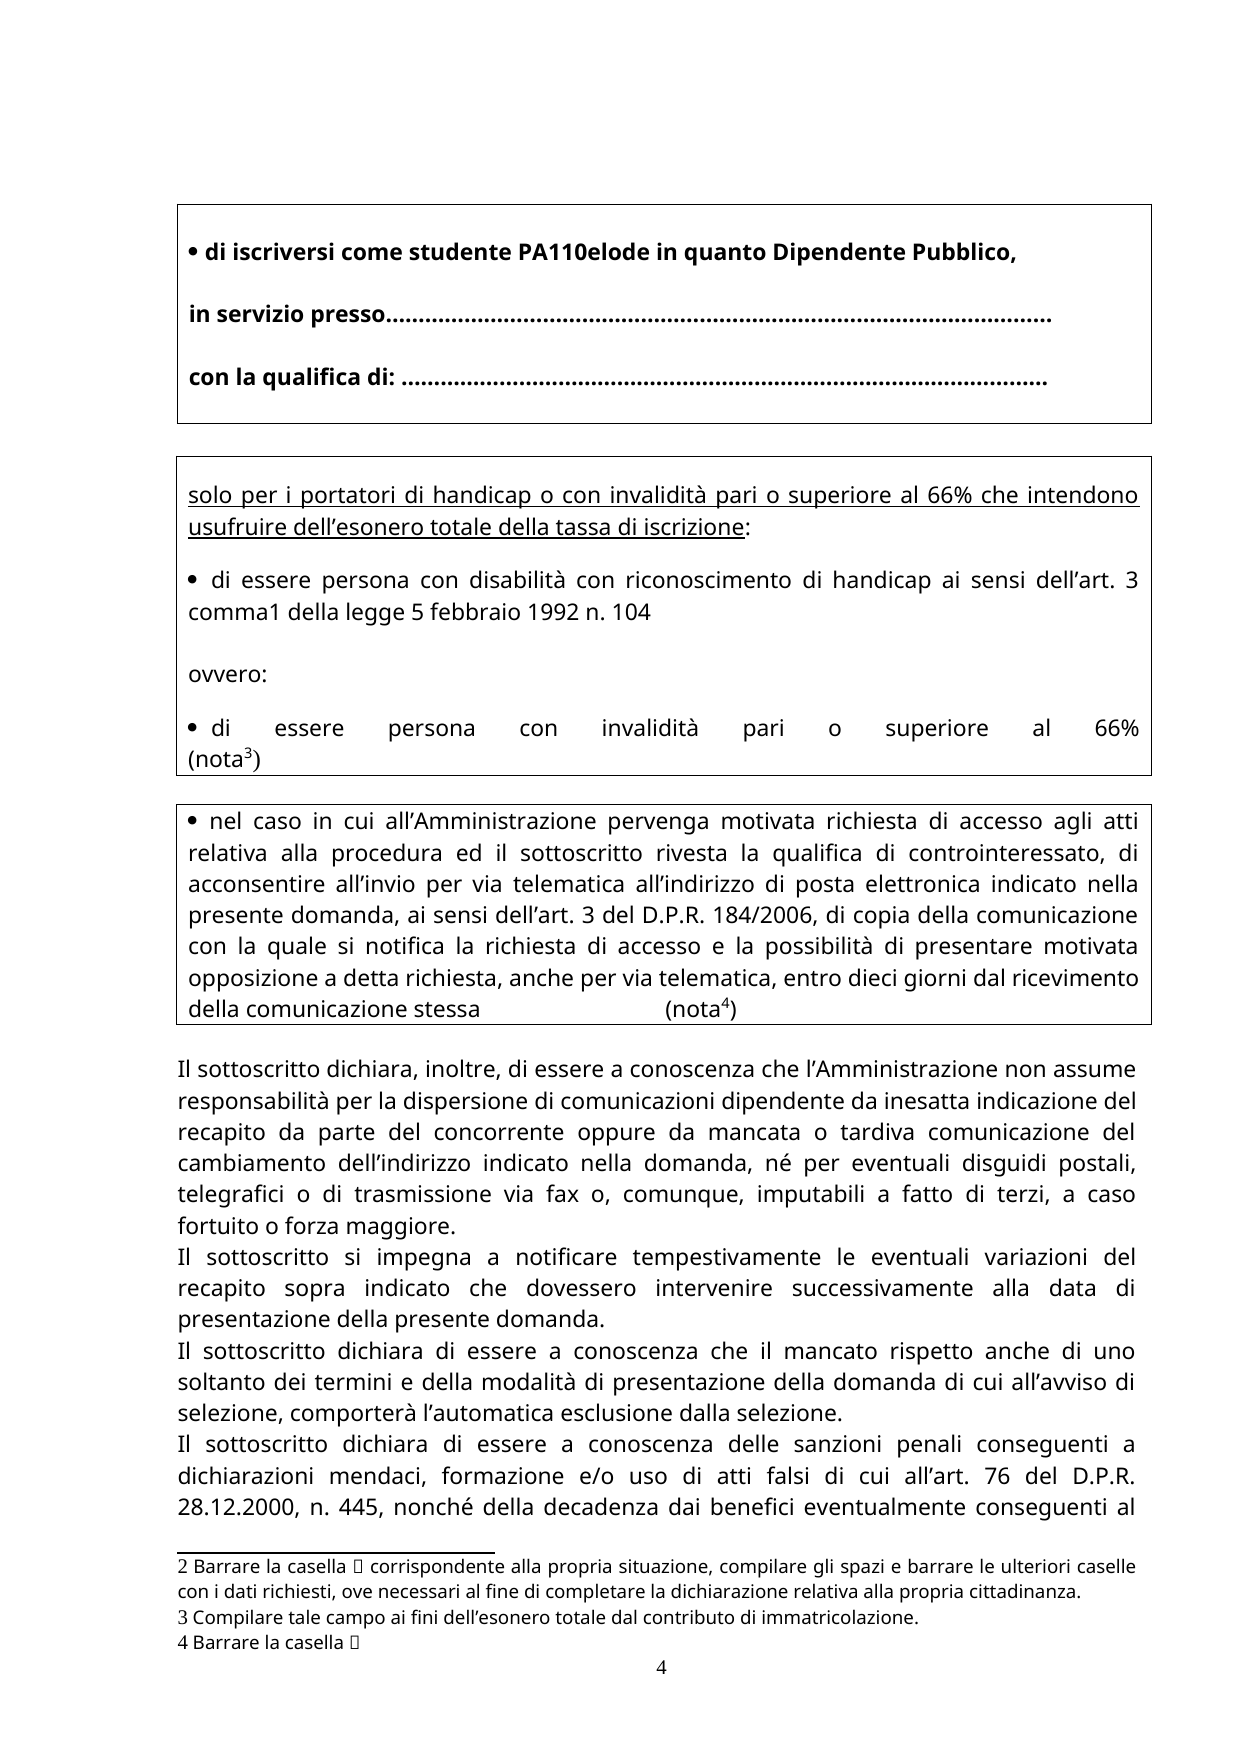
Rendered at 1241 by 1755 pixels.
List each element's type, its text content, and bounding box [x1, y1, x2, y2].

table_header  di iscriversi come studente PA110elode in quanto Dipendente Pubblico, in servizio presso………………………………………………………………………………………… con la qualifica di: ……………………………………………………………………………………... [178, 205, 1151, 423]
text Il sottoscritto dichiara di essere a conoscenza che il mancato rispetto anche di uno soltanto dei termini e della modalità di presentazione della domanda di cui all’avviso di selezione, comporterà l’automatica esclusione dalla selezione. [177, 1335, 1137, 1428]
text Il sottoscritto dichiara di essere a conoscenza delle sanzioni penali conseguenti a dichiarazioni mendaci, formazione e/o uso di atti falsi di cui all’art. 76 del D.P.R. 28.12.2000, n. 445, nonché della decadenza dai benefici eventualmente conseguenti al [177, 1428, 1137, 1522]
table_header solo per i portatori di handicap o con invalidità pari o superiore al 66% che intendono usufruire dell’esonero totale della tassa di iscrizione: di essere persona con disabilità con riconoscimento di handicap ai sensi dell’art. 3 comma1 della legge 5 febbraio 1992 n. 104 ovvero: di essere persona con invalidità pari o superiore al 66% (nota) [177, 457, 1151, 775]
text Il sottoscritto si impegna a notificare tempestivamente le eventuali variazioni del recapito sopra indicato che dovessero intervenire successivamente alla data di presentazione della presente domanda. [177, 1241, 1137, 1335]
text Il sottoscritto dichiara, inoltre, di essere a conoscenza che l’Amministrazione non assume responsabilità per la dispersione di comunicazioni dipendente da inesatta indicazione del recapito da parte del concorrente oppure da mancata o tardiva comunicazione del cambiamento dell’indirizzo indicato nella domanda, né per eventuali disguidi postali, telegrafici o di trasmissione via fax o, comunque, imputabili a fatto di terzi, a caso fortuito o forza maggiore. [177, 1053, 1137, 1241]
table_header  nel caso in cui all’Amministrazione pervenga motivata richiesta di accesso agli atti relativa alla procedura ed il sottoscritto rivesta la qualifica di controinteressato, di acconsentire all’invio per via telematica all’indirizzo di posta elettronica indicato nella presente domanda, ai sensi dell’art. 3 del D.P.R. 184/2006, di copia della comunicazione con la quale si notifica la richiesta di accesso e la possibilità di presentare motivata opposizione a detta richiesta, anche per via telematica, entro dieci giorni dal ricevimento della comunicazione stessa (nota) [177, 805, 1151, 1024]
